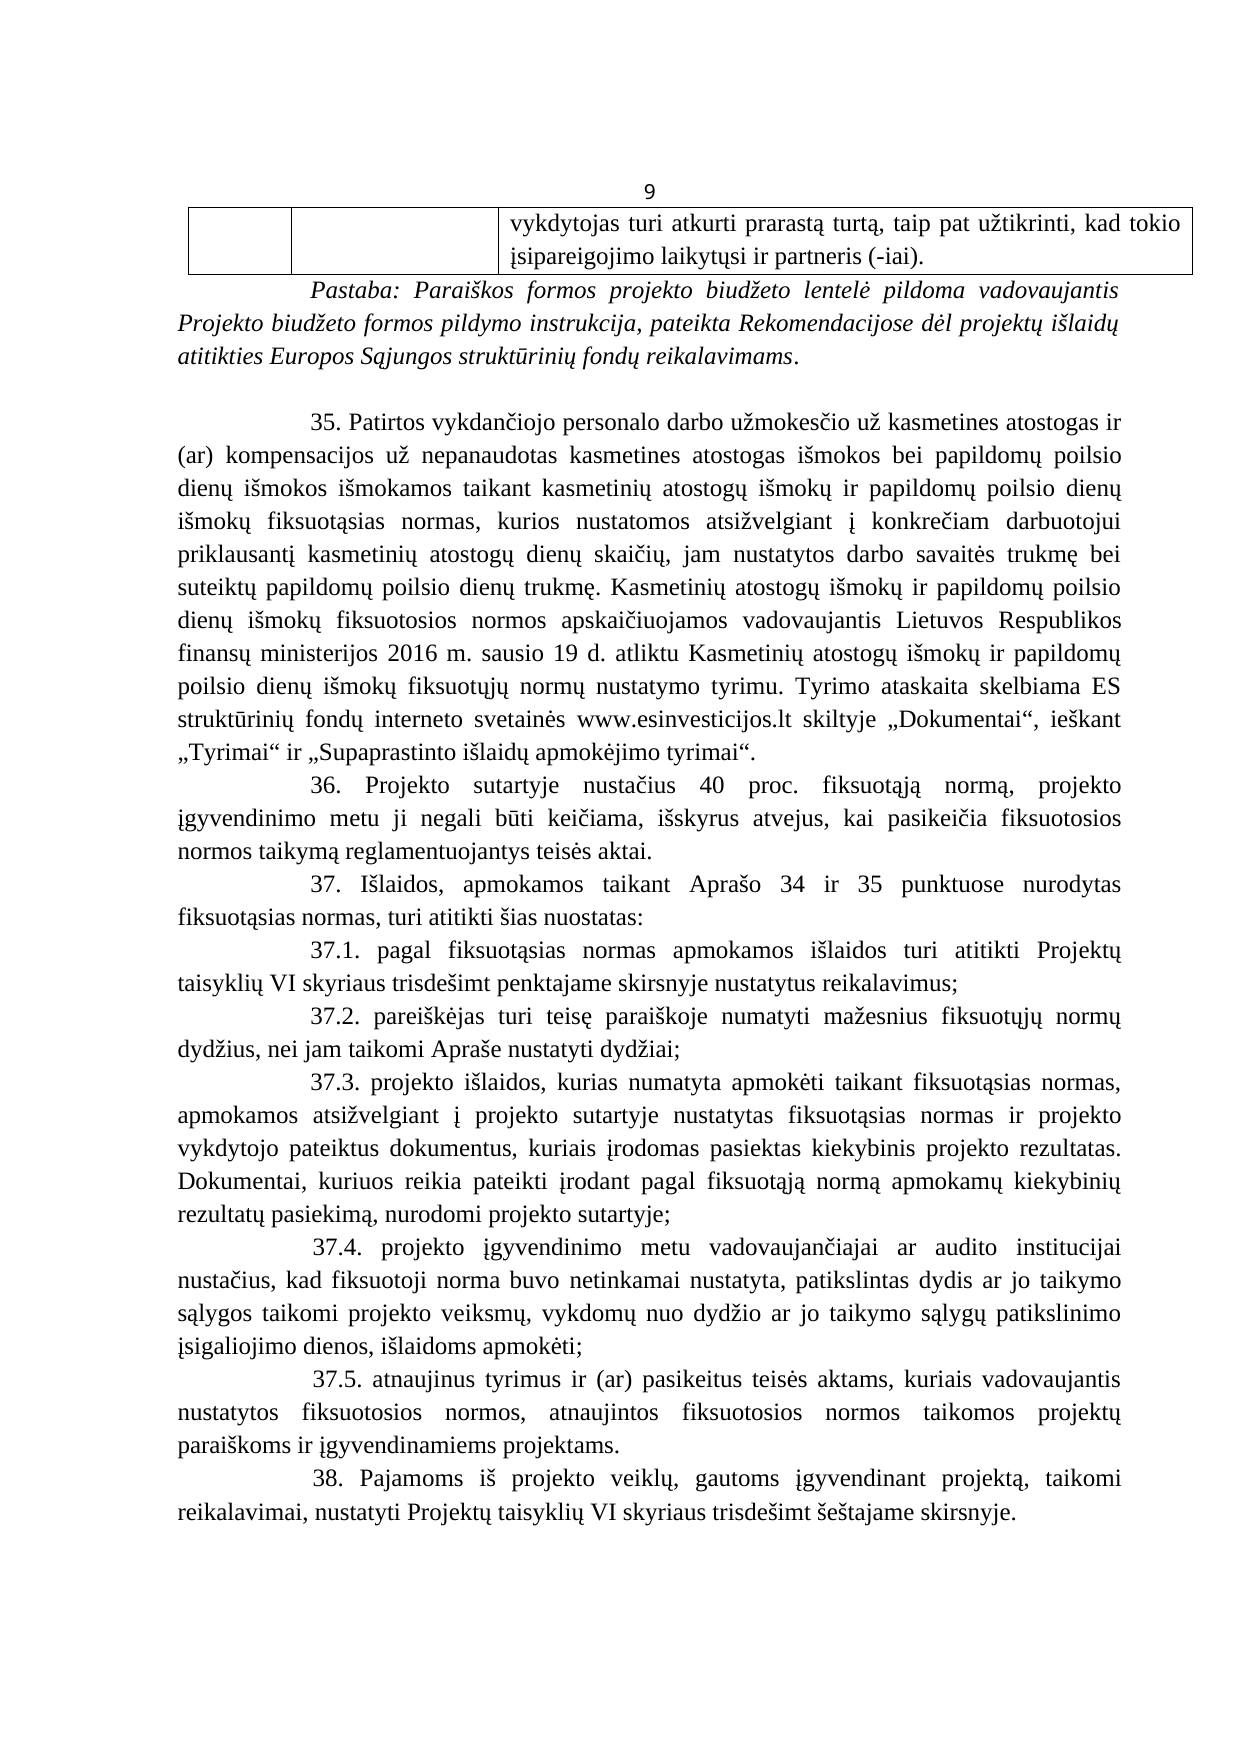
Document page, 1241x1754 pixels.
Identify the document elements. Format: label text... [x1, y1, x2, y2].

text 37.2. pareiškėjas turi teisę paraiškoje numatyti mažesnius fiksuotųjų normų dydžius, nei jam taikomi Apraše nustatyti dydžiai; [177, 1001, 1122, 1063]
text 37.5. atnaujinus tyrimus ir (ar) pasikeitus teisės aktams, kuriais vadovaujantis nustatytos fiksuotosios normos, atnaujintos fiksuotosios normos taikomos projektų paraiškoms ir įgyvendinamiems projektams. [177, 1364, 1122, 1459]
table_cell [189, 208, 291, 274]
text Pastaba: Paraiškos formos projekto biudžeto lentelė pildoma vadovaujantis Projekto biudžeto formos pildymo instrukcija, pateikta Rekomendacijose dėl projektų išlaidų atitikties Europos Sąjungos struktūrinių fondų reikalavimams. [177, 275, 1122, 369]
table_cell [292, 208, 498, 274]
text 37. Išlaidos, apmokamos taikant Aprašo 34 ir 35 punktuose nurodytas fiksuotąsias normas, turi atitikti šias nuostatas: [177, 869, 1122, 931]
text 36. Projekto sutartyje nustačius 40 proc. fiksuotąją normą, projekto įgyvendinimo metu ji negali būti keičiama, išskyrus atvejus, kai pasikeičia fiksuotosios normos taikymą reglamentuojantys teisės aktai. [177, 770, 1122, 865]
text 38. Pajamoms iš projekto veiklų, gautoms įgyvendinant projektą, taikomi reikalavimai, nustatyti Projektų taisyklių VI skyriaus trisdešimt šeštajame skirsnyje. [177, 1463, 1122, 1525]
text 37.1. pagal fiksuotąsias normas apmokamos išlaidos turi atitikti Projektų taisyklių VI skyriaus trisdešimt penktajame skirsnyje nustatytus reikalavimus; [177, 935, 1122, 997]
text 35. Patirtos vykdančiojo personalo darbo užmokesčio už kasmetines atostogas ir (ar) kompensacijos už nepanaudotas kasmetines atostogas išmokos bei papildomų poilsio dienų išmokos išmokamos taikant kasmetinių atostogų išmokų ir papildomų poilsio dienų išmokų fiksuotąsias normas, kurios nustatomos atsižvelgiant į konkrečiam darbuotojui priklausantį kasmetinių atostogų dienų skaičių, jam nustatytos darbo savaitės trukmę bei suteiktų papildomų poilsio dienų trukmę. Kasmetinių atostogų išmokų ir papildomų poilsio dienų išmokų fiksuotosios normos apskaičiuojamos vadovaujantis Lietuvos Respublikos finansų ministerijos 2016 m. sausio 19 d. atliktu Kasmetinių atostogų išmokų ir papildomų poilsio dienų išmokų fiksuotųjų normų nustatymo tyrimu. Tyrimo ataskaita skelbiama ES struktūrinių fondų interneto svetainės www.esinvesticijos.lt skiltyje „Dokumentai“, ieškant „Tyrimai“ ir „Supaprastinto išlaidų apmokėjimo tyrimai“. [177, 407, 1122, 766]
table_cell vykdytojas turi atkurti prarastą turtą, taip pat užtikrinti, kad tokio įsipareigojimo laikytųsi ir partneris (-iai). [499, 208, 1192, 274]
text 37.4. projekto įgyvendinimo metu vadovaujančiajai ar audito institucijai nustačius, kad fiksuotoji norma buvo netinkamai nustatyta, patikslintas dydis ar jo taikymo sąlygos taikomi projekto veiksmų, vykdomų nuo dydžio ar jo taikymo sąlygų patikslinimo įsigaliojimo dienos, išlaidoms apmokėti; [177, 1232, 1122, 1360]
text 37.3. projekto išlaidos, kurias numatyta apmokėti taikant fiksuotąsias normas, apmokamos atsižvelgiant į projekto sutartyje nustatytas fiksuotąsias normas ir projekto vykdytojo pateiktus dokumentus, kuriais įrodomas pasiektas kiekybinis projekto rezultatas. Dokumentai, kuriuos reikia pateikti įrodant pagal fiksuotąją normą apmokamų kiekybinių rezultatų pasiekimą, nurodomi projekto sutartyje; [177, 1067, 1122, 1228]
